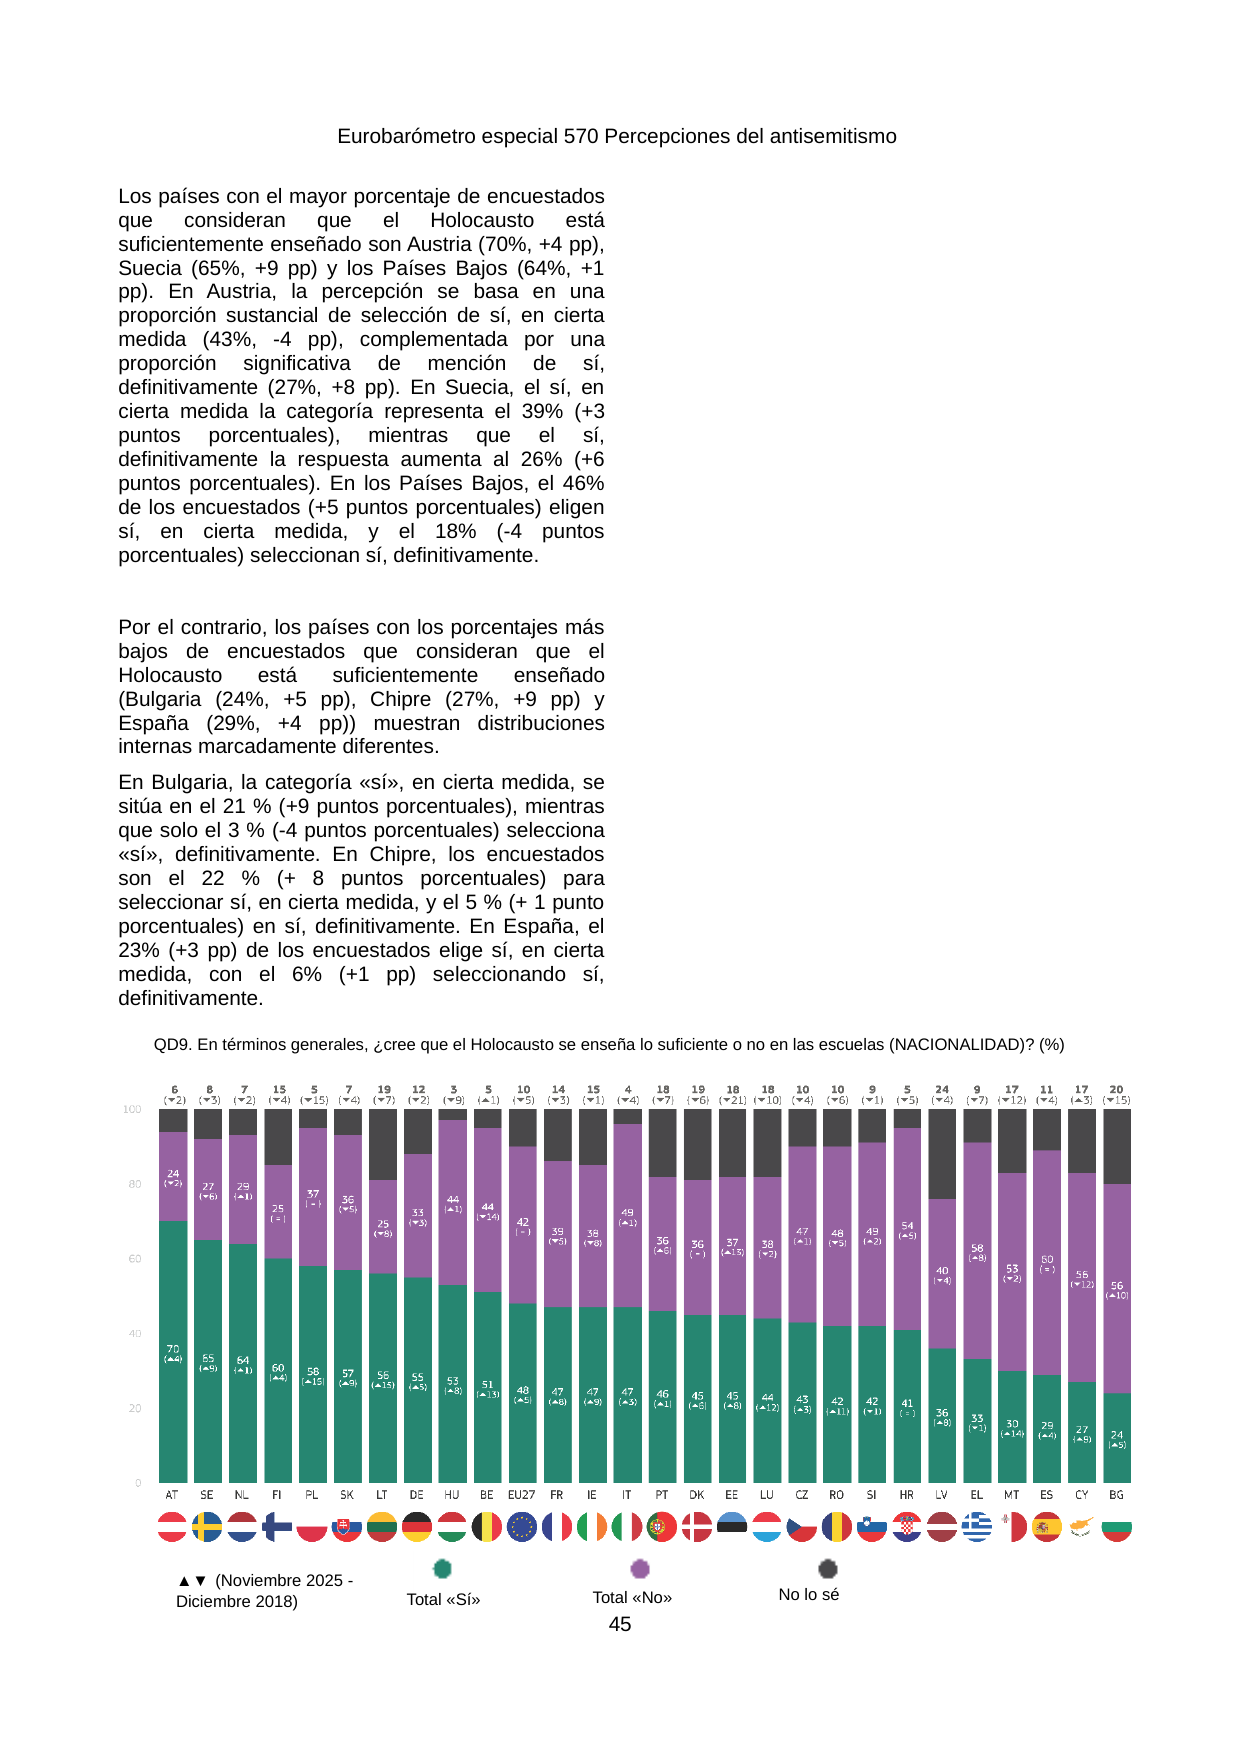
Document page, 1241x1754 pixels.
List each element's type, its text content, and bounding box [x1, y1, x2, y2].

text En Bulgaria, la categoría «sí», en cierta medida, se sitúa en el 21 % (+9 puntos porcentuales), mientras que solo el 3 % (-4 puntos porcentuales) selecciona «sí», definitivamente. En Chipre, los encuestados son el 22 % (+ 8 puntos porcentuales) para seleccionar sí, en cierta medida, y el 5 % (+ 1 punto porcentuales) en sí, definitivamente. En España, el 23% (+3 pp) de los encuestados elige sí, en cierta medida, con el 6% (+1 pp) seleccionando sí, definitivamente. [118, 770, 605, 1010]
picture [412, 1551, 840, 1594]
text Por el contrario, los países con los porcentajes más bajos de encuestados que consideran que el Holocausto está suficientemente enseñado (Bulgaria (24%, +5 pp), Chipre (27%, +9 pp) y España (29%, +4 pp)) muestran distribuciones internas marcadamente diferentes. [118, 614, 605, 758]
text Los países con el mayor porcentaje de encuestados que consideran que el Holocausto está suficientemente enseñado son Austria (70%, +4 pp), Suecia (65%, +9 pp) y los Países Bajos (64%, +1 pp). En Austria, la percepción se basa en una proporción sustancial de selección de sí, en cierta medida (43%, -4 pp), complementada por una proporción significativa de mención de sí, definitivamente (27%, +8 pp). En Suecia, el sí, en cierta medida la categoría representa el 39% (+3 puntos porcentuales), mientras que el sí, definitivamente la respuesta aumenta al 26% (+6 puntos porcentuales). En los Países Bajos, el 46% de los encuestados (+5 puntos porcentuales) eligen sí, en cierta medida, y el 18% (-4 puntos porcentuales) seleccionan sí, definitivamente. [118, 183, 605, 567]
picture [118, 1077, 1146, 1547]
